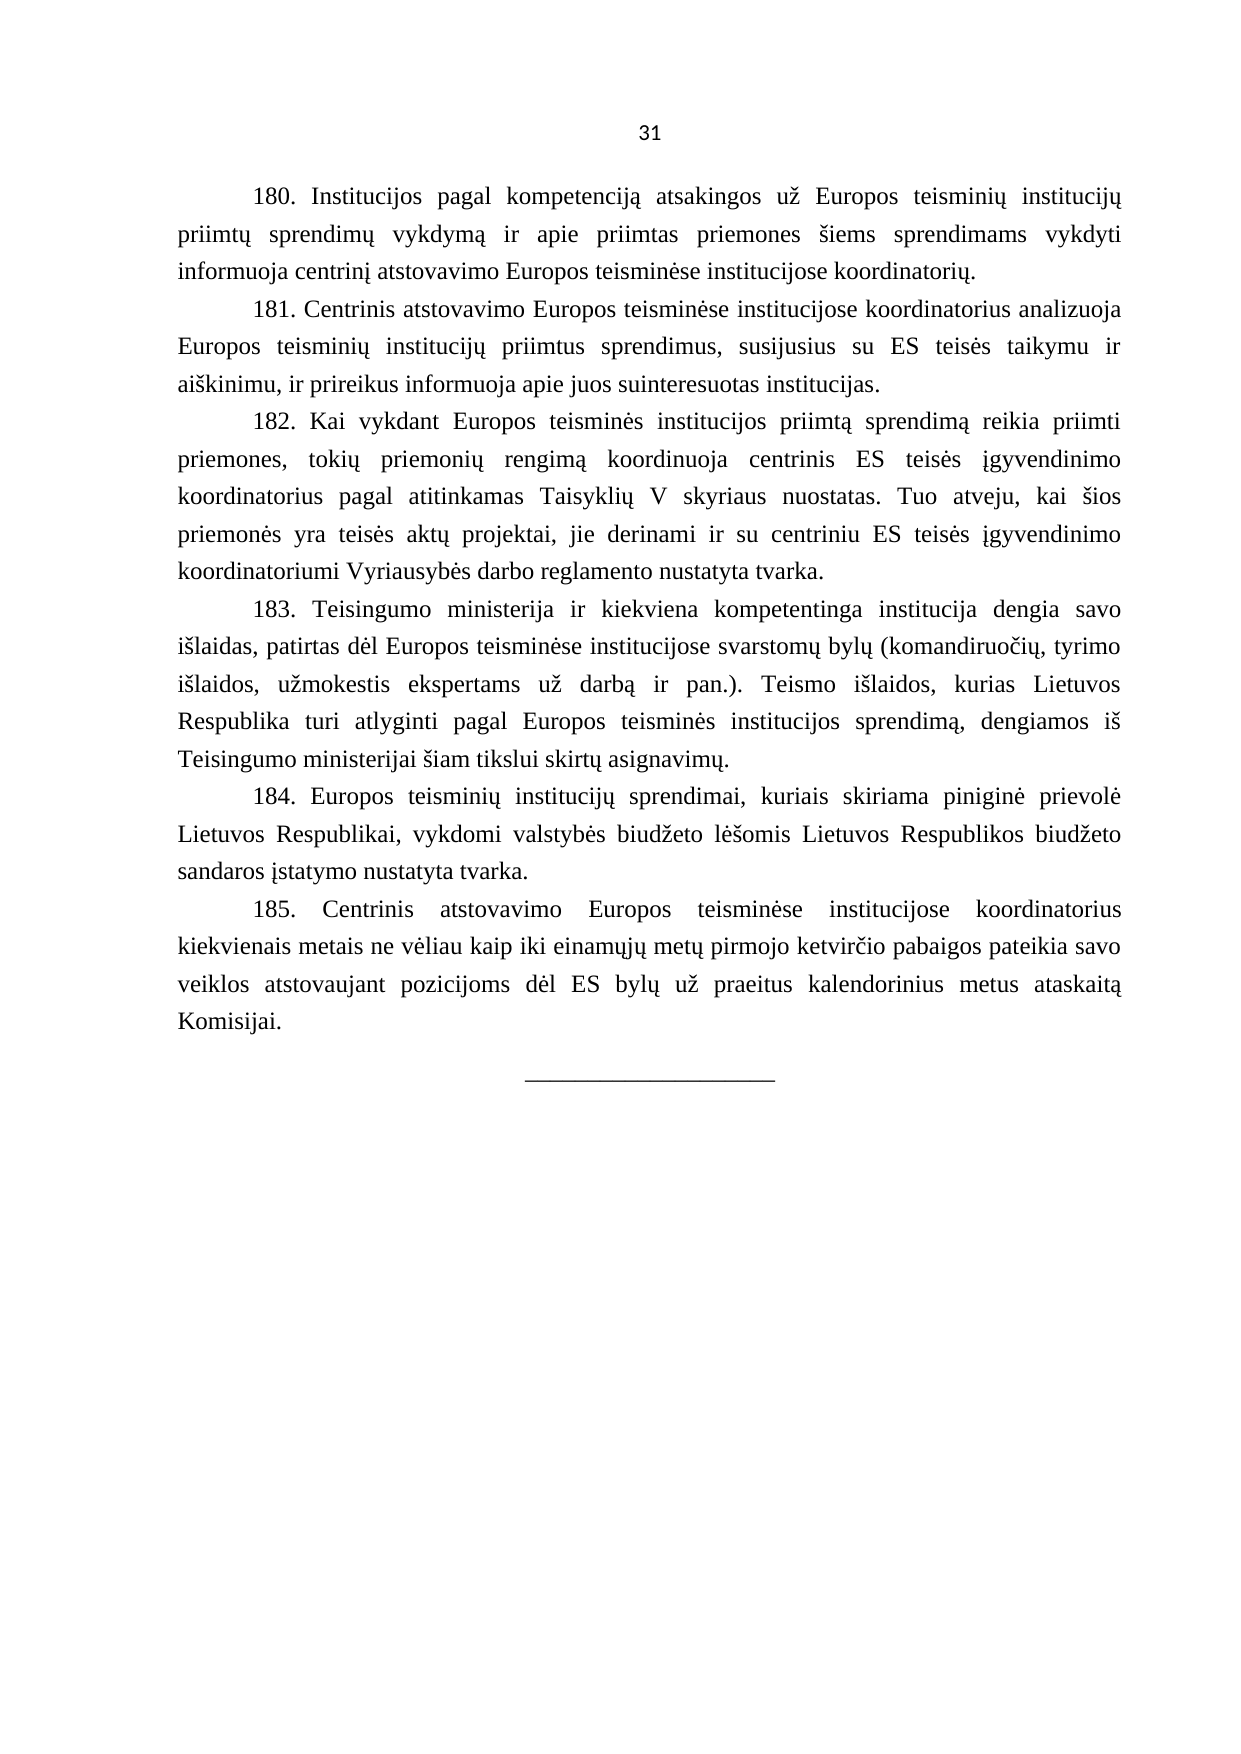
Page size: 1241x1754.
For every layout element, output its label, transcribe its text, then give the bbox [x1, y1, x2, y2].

text 180. Institucijos pagal kompetenciją atsakingos už Europos teisminių institucijų priimtų sprendimų vykdymą ir apie priimtas priemones šiems sprendimams vykdyti informuoja centrinį atstovavimo Europos teisminėse institucijose koordinatorių. [177, 172, 1122, 285]
text 181. Centrinis atstovavimo Europos teisminėse institucijose koordinatorius analizuoja Europos teisminių institucijų priimtus sprendimus, susijusius su ES teisės taikymu ir aiškinimu, ir prireikus informuoja apie juos suinteresuotas institucijas. [177, 285, 1122, 397]
text 182. Kai vykdant Europos teisminės institucijos priimtą sprendimą reikia priimti priemones, tokių priemonių rengimą koordinuoja centrinis ES teisės įgyvendinimo koordinatorius pagal atitinkamas Taisyklių V skyriaus nuostatas. Tuo atveju, kai šios priemonės yra teisės aktų projektai, jie derinami ir su centriniu ES teisės įgyvendinimo koordinatoriumi Vyriausybės darbo reglamento nustatyta tvarka. [177, 397, 1122, 585]
text –––––––––––––––––––– [177, 1064, 1122, 1092]
text 183. Teisingumo ministerija ir kiekviena kompetentinga institucija dengia savo išlaidas, patirtas dėl Europos teisminėse institucijose svarstomų bylų (komandiruočių, tyrimo išlaidos, užmokestis ekspertams už darbą ir pan.). Teismo išlaidos, kurias Lietuvos Respublika turi atlyginti pagal Europos teisminės institucijos sprendimą, dengiamos iš Teisingumo ministerijai šiam tikslui skirtų asignavimų. [177, 585, 1122, 772]
text 184. Europos teisminių institucijų sprendimai, kuriais skiriama piniginė prievolė Lietuvos Respublikai, vykdomi valstybės biudžeto lėšomis Lietuvos Respublikos biudžeto sandaros įstatymo nustatyta tvarka. [177, 772, 1122, 885]
text 185. Centrinis atstovavimo Europos teisminėse institucijose koordinatorius kiekvienais metais ne vėliau kaip iki einamųjų metų pirmojo ketvirčio pabaigos pateikia savo veiklos atstovaujant pozicijoms dėl ES bylų už praeitus kalendorinius metus ataskaitą Komisijai. [177, 885, 1122, 1035]
